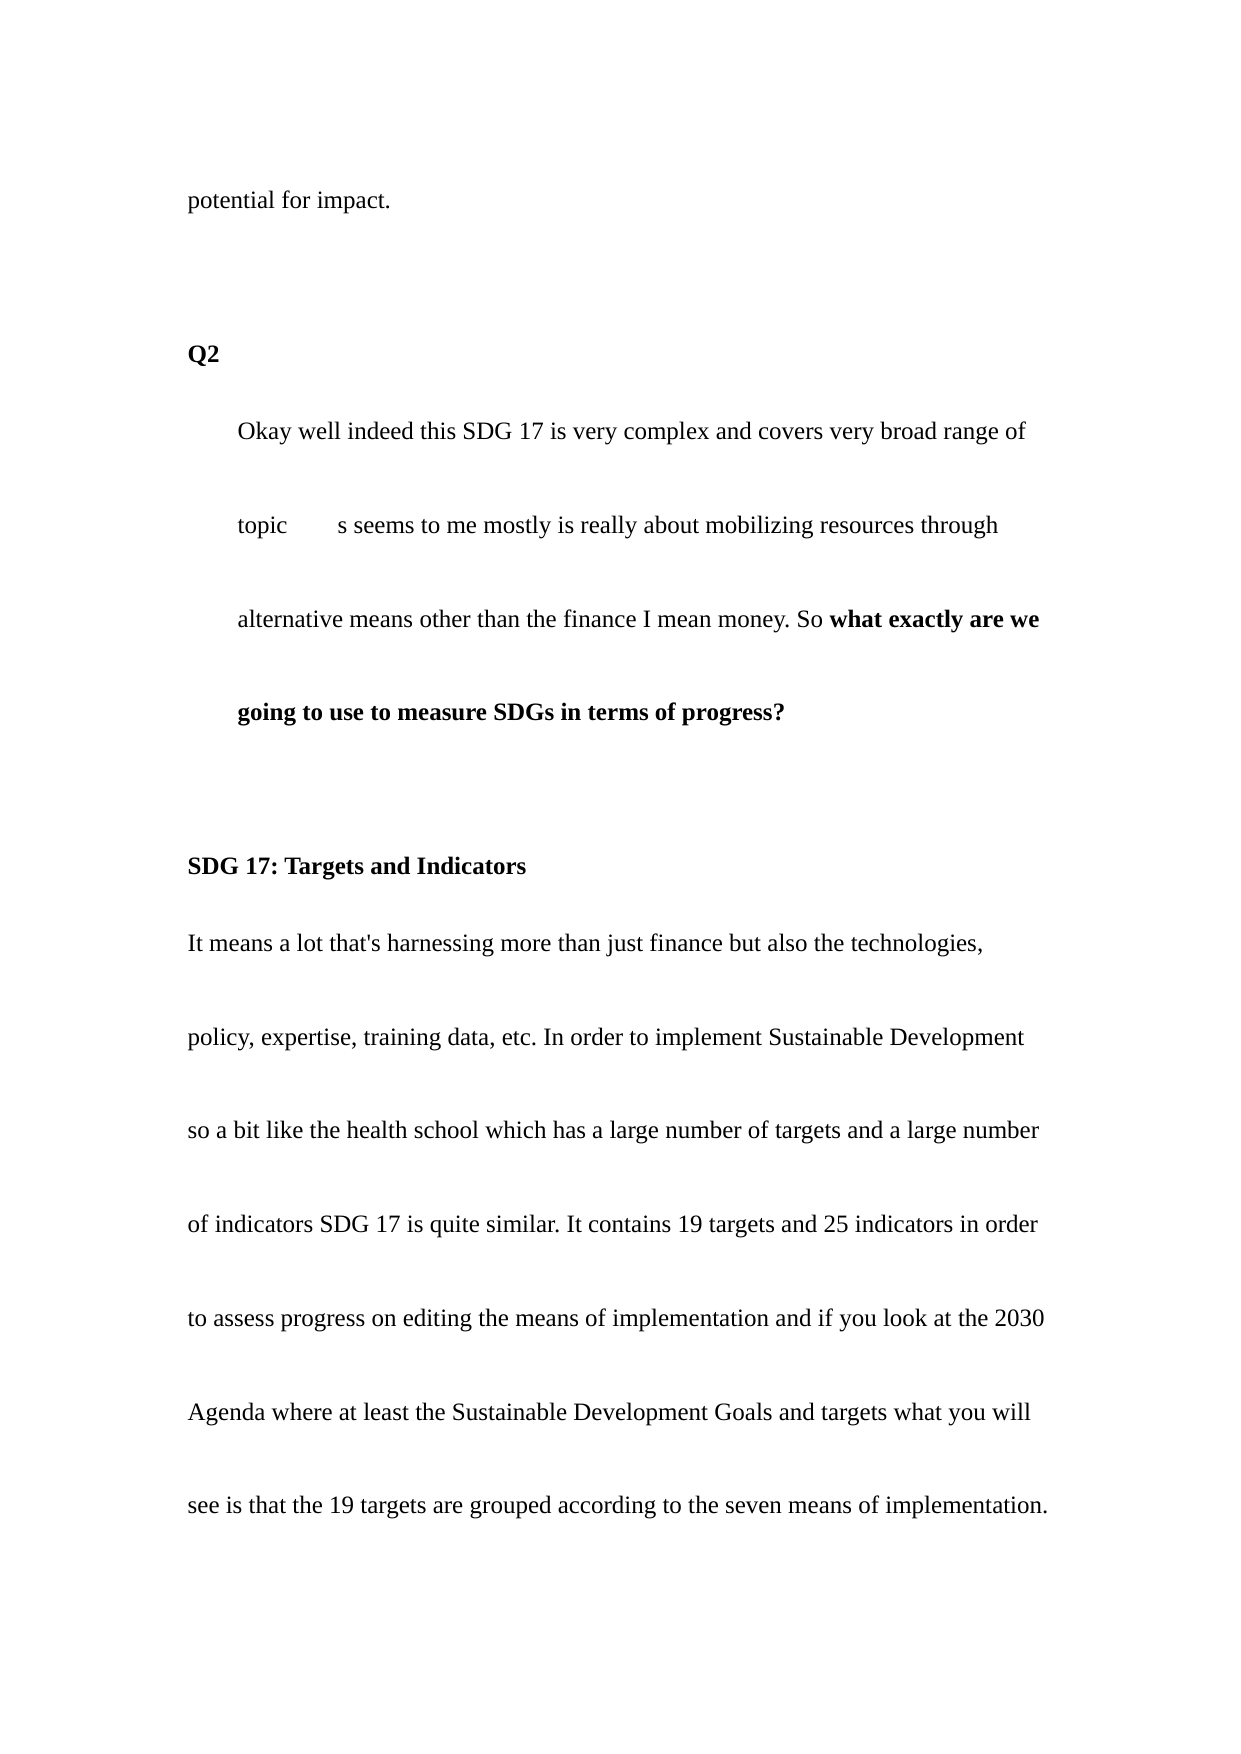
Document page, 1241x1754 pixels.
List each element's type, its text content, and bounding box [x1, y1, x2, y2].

text SDG 17: Targets and Indicators [187, 824, 1053, 886]
text Okay well indeed this SDG 17 is very complex and covers very broad range of topic s seems to me mostly is really about mobilizing resources through alternative means other than the finance I mean money. So what exactly are we going to use to measure SDGs in terms of progress? [237, 389, 1053, 733]
text It means a lot that's harnessing more than just finance but also the technologies, policy, expertise, training data, etc. In order to implement Sustainable Development so a bit like the health school which has a large number of targets and a large number of indicators SDG 17 is quite similar. It contains 19 targets and 25 indicators in order to assess progress on editing the means of implementation and if you look at the 2030 Agenda where at least the Sustainable Development Goals and targets what you will see is that the 19 targets are grouped according to the seven means of implementation. [187, 901, 1053, 1526]
text potential for impact. [187, 158, 1053, 221]
text Q2 [187, 312, 1053, 374]
